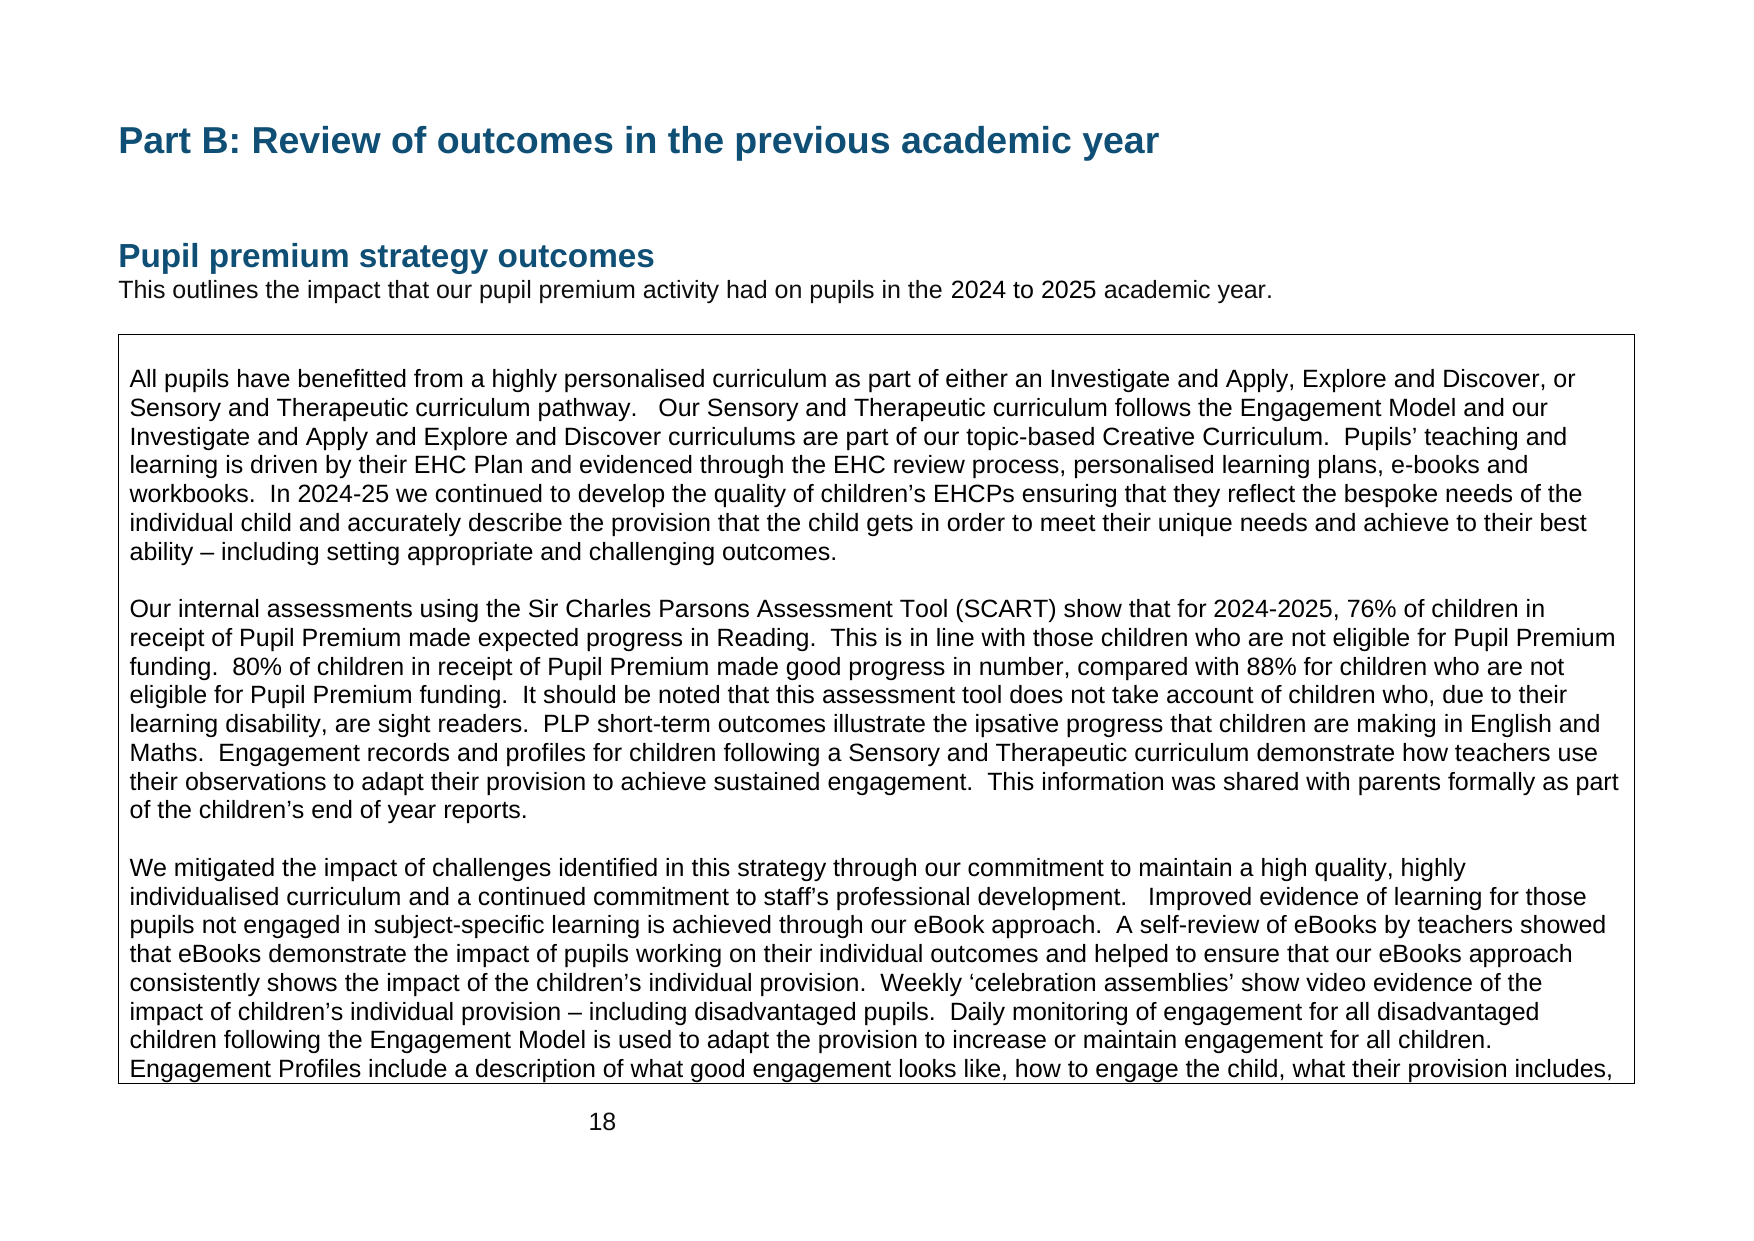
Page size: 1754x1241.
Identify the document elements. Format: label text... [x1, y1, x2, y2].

text This outlines the impact that our pupil premium activity had on pupils in the 2024 to 2025 academic year. [118, 275, 1636, 303]
table_header All pupils have benefitted from a highly personalised curriculum as part of either an Investigate and Apply, Explore and Discover, or Sensory and Therapeutic curriculum pathway. Our Sensory and Therapeutic curriculum follows the Engagement Model and our Investigate and Apply and Explore and Discover curriculums are part of our topic-based Creative Curriculum. Pupils’ teaching and learning is driven by their EHC Plan and evidenced through the EHC review process, personalised learning plans, e-books and workbooks. In 2024-25 we continued to develop the quality of children’s EHCPs ensuring that they reflect the bespoke needs of the individual child and accurately describe the provision that the child gets in order to meet their unique needs and achieve to their best ability – including setting appropriate and challenging outcomes. Our internal assessments using the Sir Charles Parsons Assessment Tool (SCART) show that for 2024-2025, 76% of children in receipt of Pupil Premium made expected progress in Reading. This is in line with those children who are not eligible for Pupil Premium funding. 80% of children in receipt of Pupil Premium made good progress in number, compared with 88% for children who are not eligible for Pupil Premium funding. It should be noted that this assessment tool does not take account of children who, due to their learning disability, are sight readers. PLP short-term outcomes illustrate the ipsative progress that children are making in English and Maths. Engagement records and profiles for children following a Sensory and Therapeutic curriculum demonstrate how teachers use their observations to adapt their provision to achieve sustained engagement. This information was shared with parents formally as part of the children’s end of year reports. We mitigated the impact of challenges identified in this strategy through our commitment to maintain a high quality, highly individualised curriculum and a continued commitment to staff’s professional development. Improved evidence of learning for those pupils not engaged in subject-specific learning is achieved through our eBook approach. A self-review of eBooks by teachers showed that eBooks demonstrate the impact of pupils working on their individual outcomes and helped to ensure that our eBooks approach consistently shows the impact of the children’s individual provision. Weekly ‘celebration assemblies’ show video evidence of the impact of children’s individual provision – including disadvantaged pupils. Daily monitoring of engagement for all disadvantaged children following the Engagement Model is used to adapt the provision to increase or maintain engagement for all children. Engagement Profiles include a description of what good engagement looks like, how to engage the child, what their provision includes, [119, 335, 1634, 1083]
subtitle Pupil premium strategy outcomes [118, 236, 1636, 275]
subtitle Part B: Review of outcomes in the previous academic year [118, 118, 1636, 161]
